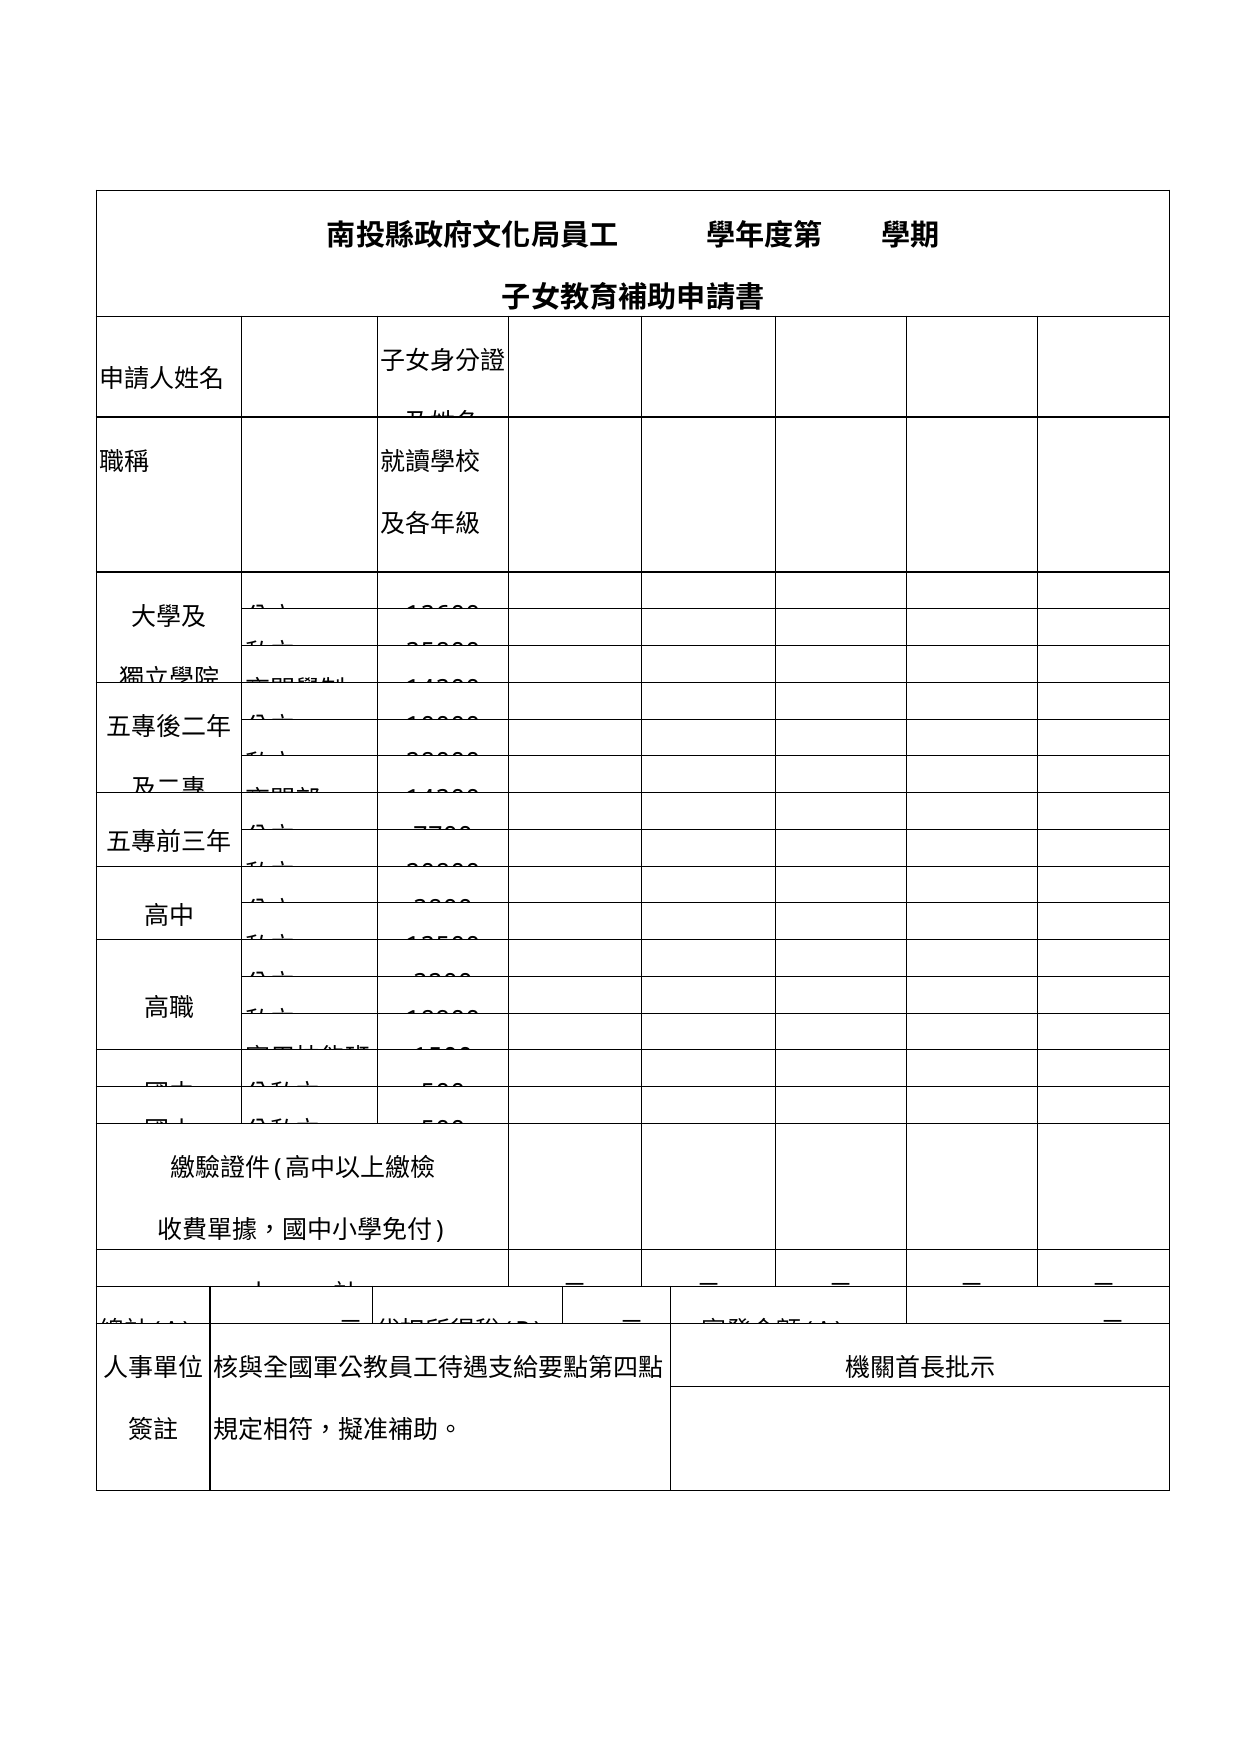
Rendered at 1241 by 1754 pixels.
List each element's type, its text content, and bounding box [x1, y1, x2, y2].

table_cell 私立 [242, 977, 377, 1013]
table_cell 元 [907, 1250, 1037, 1286]
table_cell 元 [509, 1250, 641, 1286]
table_cell [907, 646, 1037, 682]
table_cell 3800 [378, 867, 508, 902]
table_cell [1038, 609, 1169, 645]
table_cell 大學及 獨立學院 [97, 573, 241, 682]
table_cell [509, 903, 641, 939]
table_cell [642, 573, 775, 608]
table_cell 機關首長批示 [671, 1324, 1169, 1386]
table_cell [642, 977, 775, 1013]
table_cell [907, 317, 1037, 416]
table_cell [509, 1014, 641, 1049]
table_cell 五專後二年 及二專 [97, 683, 241, 792]
table_cell [642, 903, 775, 939]
table_cell 元 [642, 1250, 775, 1286]
table_cell [776, 1014, 906, 1049]
table_cell [776, 903, 906, 939]
table_cell [642, 720, 775, 755]
table_cell [776, 940, 906, 976]
table_cell 13500 [378, 903, 508, 939]
table_cell [776, 609, 906, 645]
table_cell [1038, 1014, 1169, 1049]
table_cell [509, 940, 641, 976]
table_cell [907, 418, 1037, 571]
table_cell 14300 [378, 646, 508, 682]
table_cell 總計(A) [97, 1287, 209, 1322]
table_cell [776, 830, 906, 866]
table_cell [642, 867, 775, 902]
table_cell 3200 [378, 940, 508, 976]
table_cell 私立 [242, 609, 377, 645]
table_cell [671, 1387, 1169, 1490]
table_cell 實發金額(A) – (B) [671, 1287, 906, 1322]
table_cell 小 計 [97, 1250, 508, 1286]
table_cell 20800 [378, 830, 508, 866]
table_cell [1038, 830, 1169, 866]
table_cell [1038, 573, 1169, 608]
table_cell [907, 683, 1037, 718]
table_cell [907, 867, 1037, 902]
table_cell 元 [907, 1287, 1169, 1322]
table_cell [642, 1050, 775, 1086]
table_cell 夜間部 [242, 756, 377, 792]
table_cell 夜間學制 [242, 646, 377, 682]
table_cell [642, 1014, 775, 1049]
table_cell [509, 609, 641, 645]
table_cell [642, 609, 775, 645]
table_cell [907, 573, 1037, 608]
table_cell 國中 [97, 1050, 241, 1086]
table_cell [907, 903, 1037, 939]
table_header 南投縣政府文化局員工 學年度第 學期 子女教育補助申請書 [97, 191, 1169, 316]
table_cell [776, 573, 906, 608]
table_cell 實用技能班 [242, 1014, 377, 1049]
table_cell [776, 1050, 906, 1086]
table_cell [907, 1014, 1037, 1049]
table_cell 高中 [97, 867, 241, 939]
table_cell [509, 720, 641, 755]
table_cell 就讀學校 及各年級 [378, 418, 508, 571]
table_cell 元 [211, 1287, 372, 1322]
table_cell [642, 646, 775, 682]
table_cell [509, 573, 641, 608]
table_cell 1500 [378, 1014, 508, 1049]
table_cell [642, 1087, 775, 1123]
table_cell 五專前三年 [97, 793, 241, 866]
table_cell [642, 317, 775, 416]
table_cell 元 [563, 1287, 670, 1322]
table_cell [642, 940, 775, 976]
table_cell [1038, 793, 1169, 829]
table_cell [642, 756, 775, 792]
table_cell [509, 793, 641, 829]
table_cell [642, 418, 775, 571]
table_cell 高職 [97, 940, 241, 1049]
table_cell [907, 1087, 1037, 1123]
table_cell [509, 317, 641, 416]
table_cell 500 [378, 1050, 508, 1086]
table_cell [776, 418, 906, 571]
table_cell 私立 [242, 903, 377, 939]
table_cell [776, 683, 906, 718]
table_cell 公立 [242, 940, 377, 976]
table_cell [509, 977, 641, 1013]
table_cell 18900 [378, 977, 508, 1013]
table_cell [509, 756, 641, 792]
table_cell [1038, 720, 1169, 755]
table_cell [1038, 903, 1169, 939]
table_cell [907, 977, 1037, 1013]
table_cell [642, 793, 775, 829]
table_cell [509, 646, 641, 682]
table_cell [642, 830, 775, 866]
table_cell [1038, 1124, 1169, 1249]
table_cell [907, 1124, 1037, 1249]
table_cell 繳驗證件(高中以上繳檢 收費單據，國中小學免付) [97, 1124, 508, 1249]
table_cell 公立 [242, 683, 377, 718]
table_cell 國小 [97, 1087, 241, 1123]
table_cell [907, 720, 1037, 755]
table_cell 13600 [378, 573, 508, 608]
table_cell [776, 317, 906, 416]
table_cell [509, 867, 641, 902]
table_cell 私立 [242, 720, 377, 755]
table_cell [509, 1050, 641, 1086]
table_cell 核與全國軍公教員工待遇支給要點第四點規定相符，擬准補助。 [211, 1324, 670, 1490]
table_cell 35800 [378, 609, 508, 645]
table_cell 公私立 [242, 1087, 377, 1123]
table_cell [776, 977, 906, 1013]
table_cell 14300 [378, 756, 508, 792]
table_cell [1038, 1050, 1169, 1086]
table_cell 28000 [378, 720, 508, 755]
table_cell [509, 1087, 641, 1123]
table_cell [642, 683, 775, 718]
table_cell [776, 793, 906, 829]
table_cell 人事單位簽註 [97, 1324, 209, 1490]
table_cell 私立 [242, 830, 377, 866]
table_cell 10000 [378, 683, 508, 718]
table_cell [776, 1087, 906, 1123]
table_cell [509, 418, 641, 571]
table_cell [907, 756, 1037, 792]
table_cell 公私立 [242, 1050, 377, 1086]
table_cell [907, 793, 1037, 829]
table_cell [1038, 646, 1169, 682]
table_cell [1038, 867, 1169, 902]
table_cell [509, 1124, 641, 1249]
table_cell [242, 418, 377, 571]
table_cell 公立 [242, 573, 377, 608]
table_cell [907, 1050, 1037, 1086]
table_cell [642, 1124, 775, 1249]
table_cell 7700 [378, 793, 508, 829]
table_cell 公立 [242, 867, 377, 902]
table_cell [1038, 317, 1169, 416]
table_cell [1038, 977, 1169, 1013]
table_cell 元 [776, 1250, 906, 1286]
table_cell [1038, 418, 1169, 571]
table_cell 元 [1038, 1250, 1169, 1286]
table_cell [509, 830, 641, 866]
table_cell 代扣所得稅(B) [373, 1287, 562, 1322]
table_cell [907, 830, 1037, 866]
table_cell [907, 940, 1037, 976]
table_cell [242, 317, 377, 416]
table_cell [907, 609, 1037, 645]
table_cell [1038, 683, 1169, 718]
table_cell 申請人姓名 [97, 317, 241, 416]
table_cell [776, 720, 906, 755]
table_cell 公立 [242, 793, 377, 829]
table_cell [1038, 940, 1169, 976]
table_cell [776, 1124, 906, 1249]
table_cell [1038, 1087, 1169, 1123]
table_cell [776, 646, 906, 682]
table_cell [776, 867, 906, 902]
table_cell 子女身分證 及姓名 [378, 317, 508, 416]
table_cell [776, 756, 906, 792]
table_cell 500 [378, 1087, 508, 1123]
table_cell [509, 683, 641, 718]
table_cell [1038, 756, 1169, 792]
table_cell 職稱 [97, 418, 241, 571]
